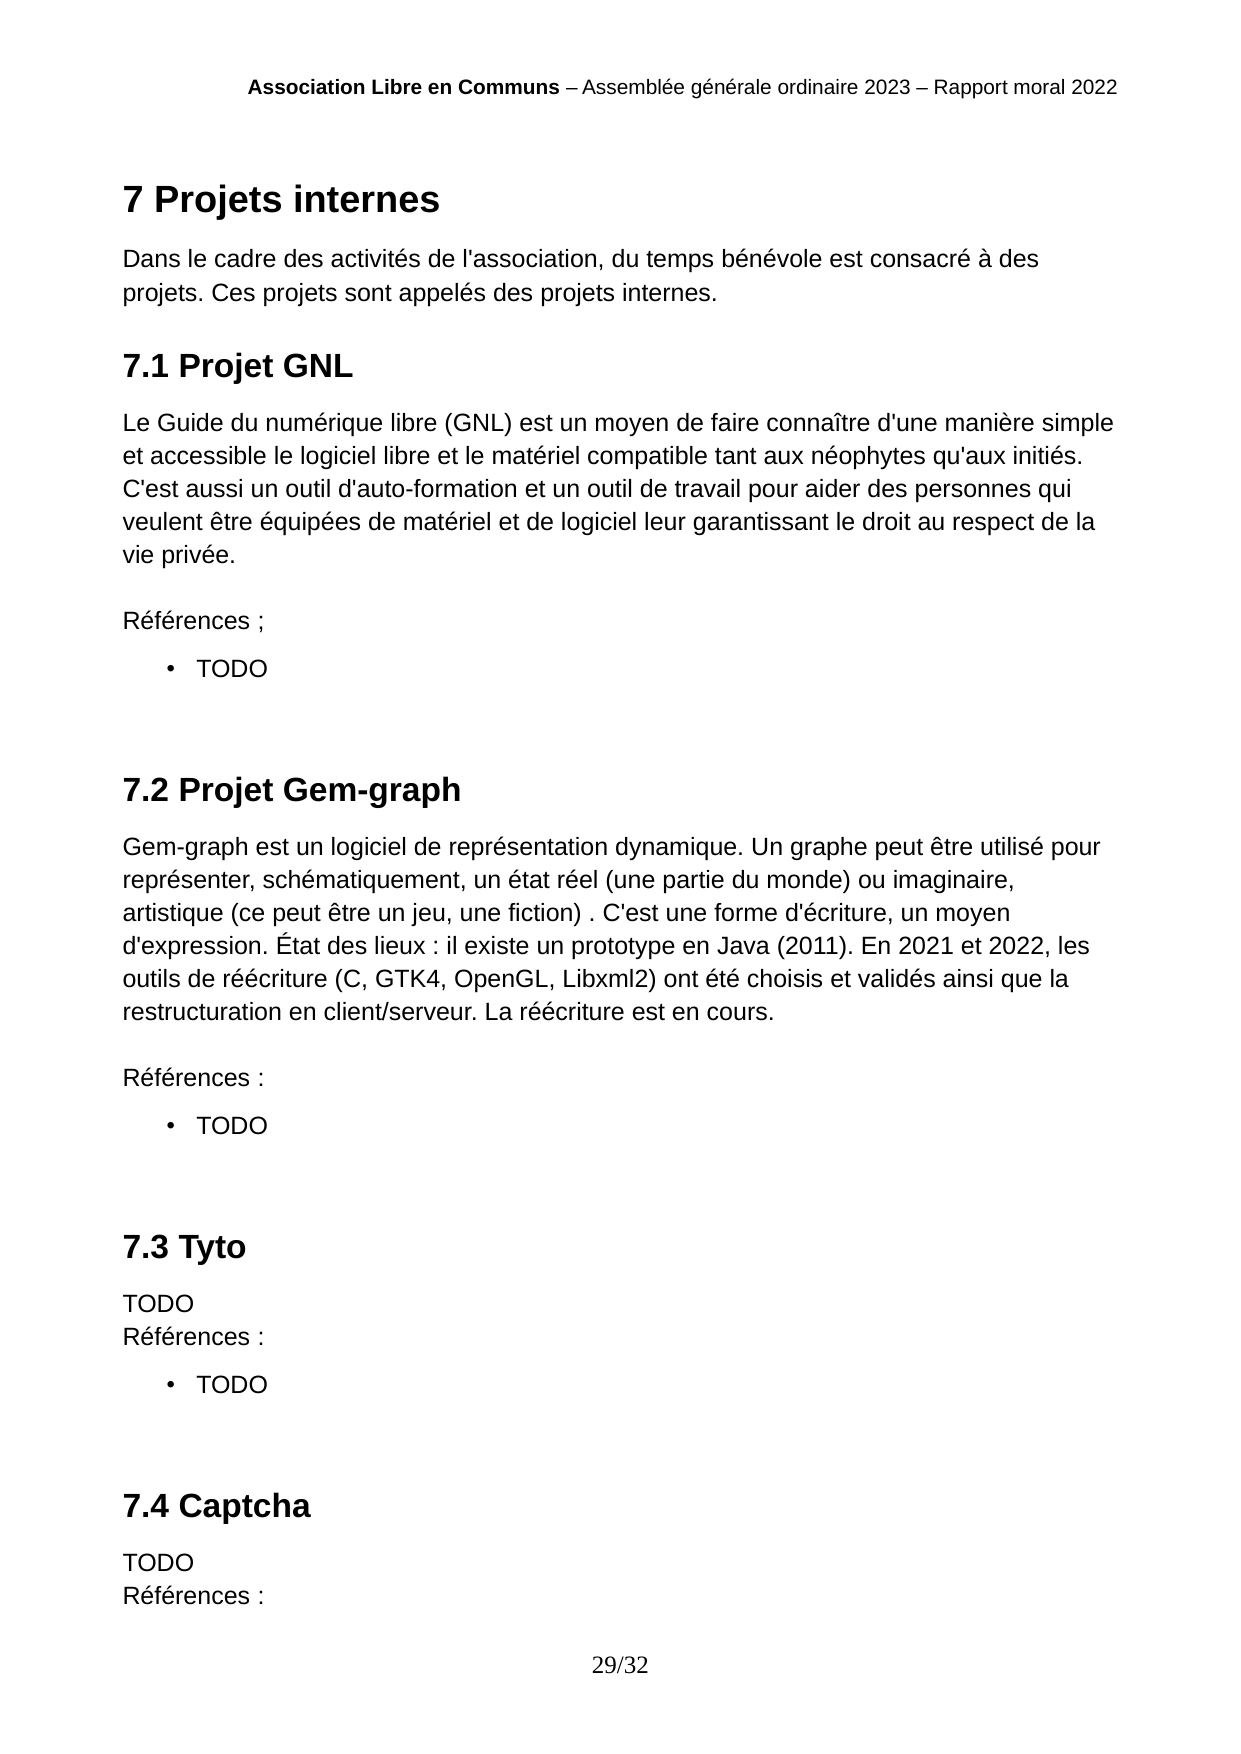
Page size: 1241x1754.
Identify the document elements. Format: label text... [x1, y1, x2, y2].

list TODO [166, 1111, 1118, 1139]
text TODO Références : [122, 1289, 1118, 1351]
subtitle Tyto [122, 1227, 1118, 1265]
subtitle Projet Gem-graph [122, 770, 1118, 808]
list TODO [166, 1369, 1118, 1398]
subtitle Projet GNL [122, 346, 1118, 384]
text Dans le cadre des activités de l'association, du temps bénévole est consacré à des projets. Ces projets sont appelés des projets internes. [122, 244, 1118, 306]
list TODO [166, 654, 1118, 683]
text Le Guide du numérique libre (GNL) est un moyen de faire connaître d'une manière simple et accessible le logiciel libre et le matériel compatible tant aux néophytes qu'aux initiés. C'est aussi un outil d'auto-formation et un outil de travail pour aider des personnes qui veulent être équipées de matériel et de logiciel leur garantissant le droit au respect de la vie privée. Références ; [122, 408, 1118, 635]
text TODO Références : [122, 1548, 1118, 1609]
subtitle Projets internes [122, 177, 1118, 221]
text Gem-graph est un logiciel de représentation dynamique. Un graphe peut être utilisé pour représenter, schématiquement, un état réel (une partie du monde) ou imaginaire, artistique (ce peut être un jeu, une fiction) . C'est une forme d'écriture, un moyen d'expression. État des lieux : il existe un prototype en Java (2011). En 2021 et 2022, les outils de réécriture (C, GTK4, OpenGL, Libxml2) ont été choisis et validés ainsi que la restructuration en client/serveur. La réécriture est en cours. Références : [122, 832, 1118, 1092]
subtitle Captcha [122, 1486, 1118, 1524]
